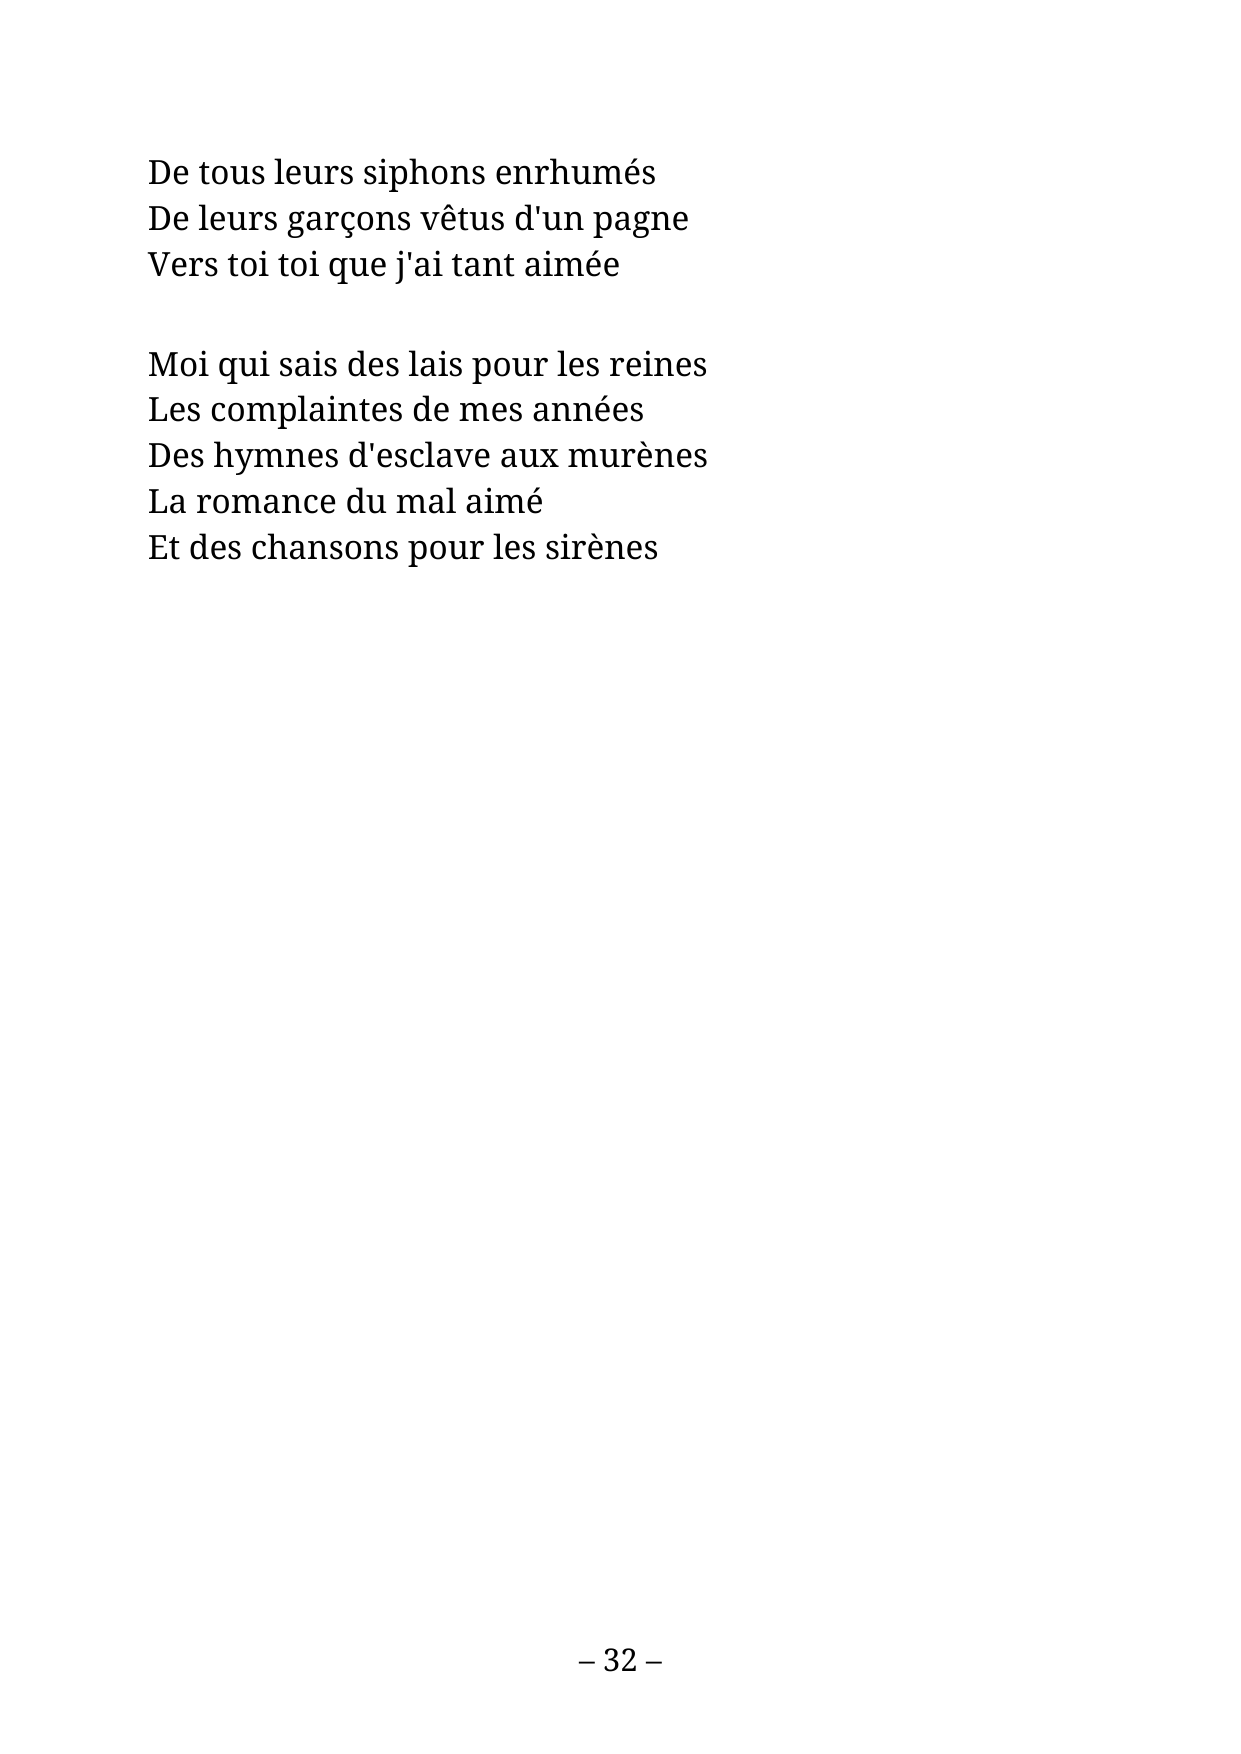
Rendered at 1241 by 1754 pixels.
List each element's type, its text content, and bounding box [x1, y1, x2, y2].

text Moi qui sais des lais pour les reines Les complaintes de mes années Des hymnes d'esclave aux murènes La romance du mal aimé Et des chansons pour les sirènes [148, 339, 1092, 568]
text De tous leurs siphons enrhumés De leurs garçons vêtus d'un pagne Vers toi toi que j'ai tant aimée [148, 148, 1092, 285]
